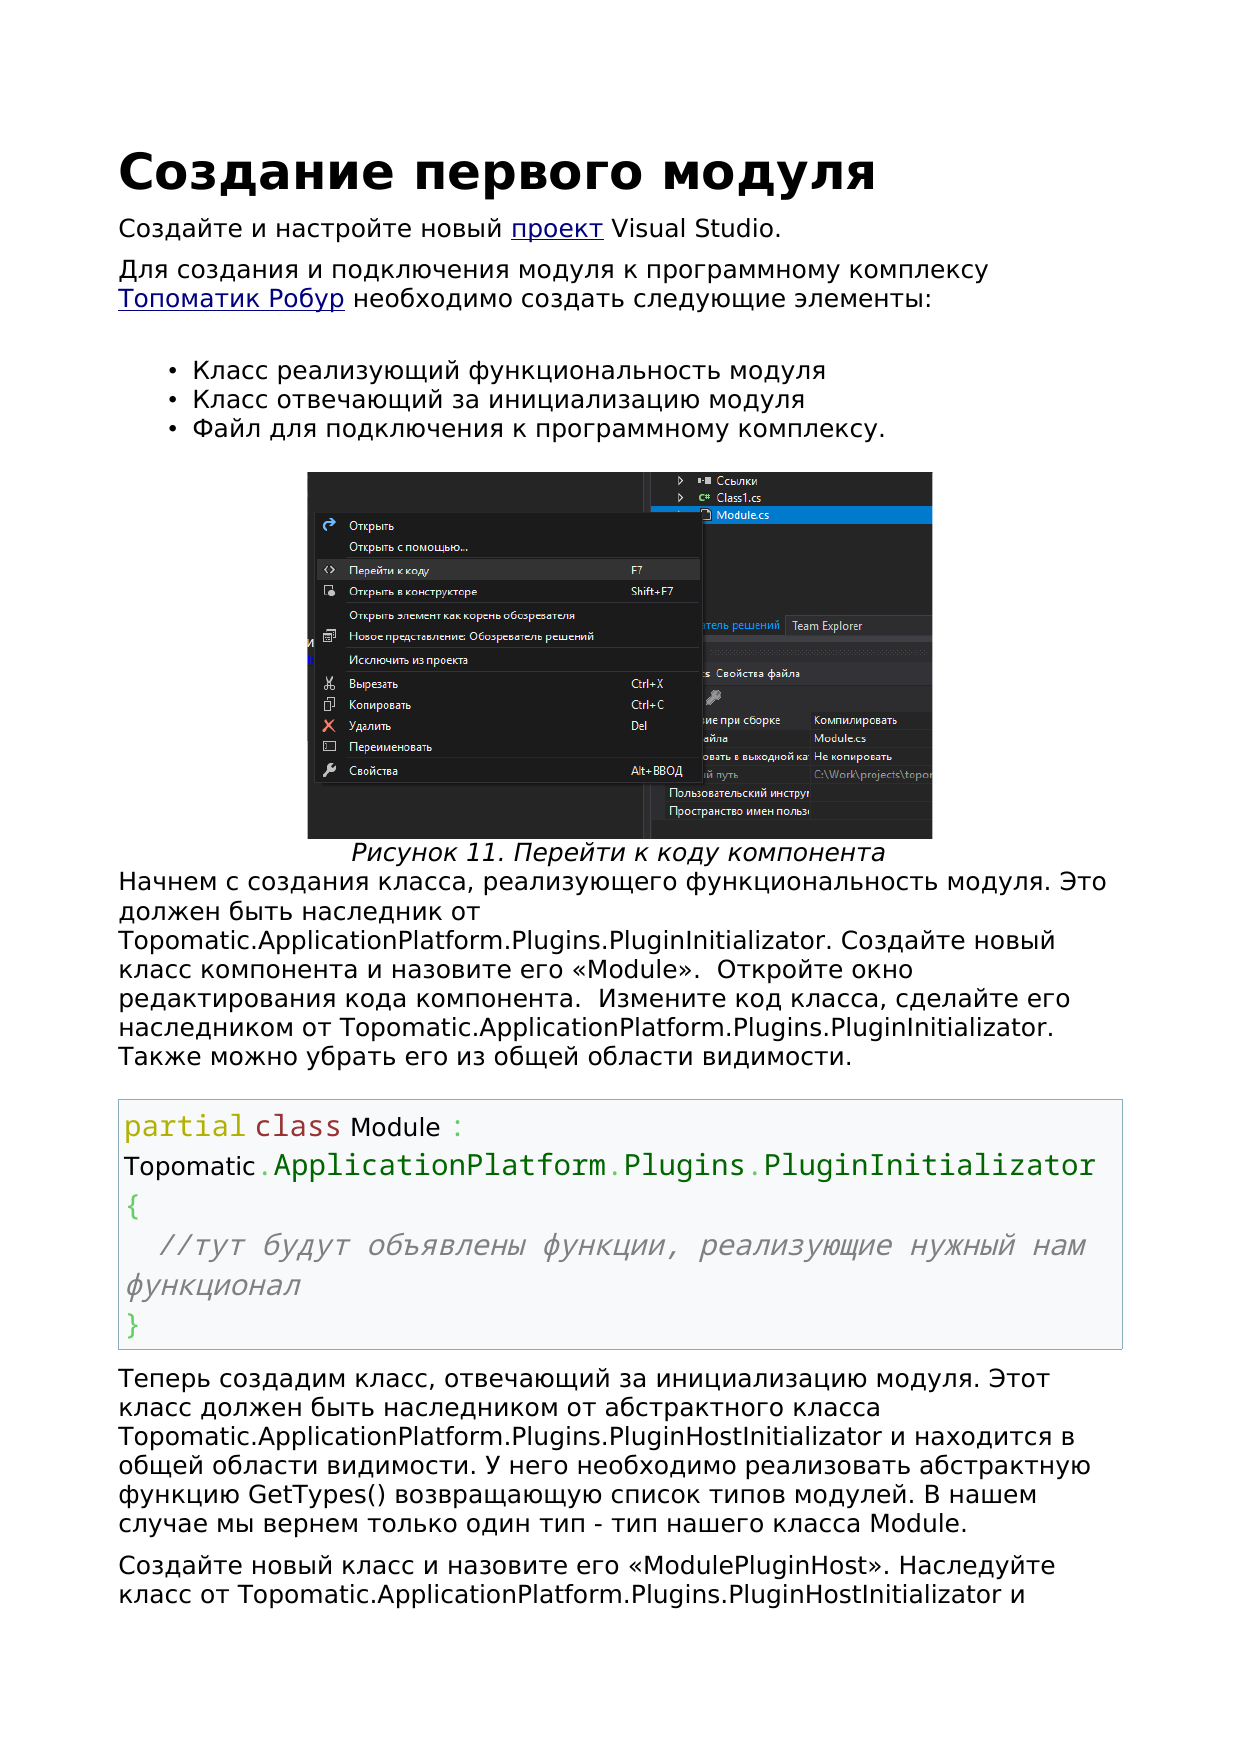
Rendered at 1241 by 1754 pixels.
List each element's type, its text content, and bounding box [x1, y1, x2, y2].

picture [307, 472, 933, 839]
subtitle Создание первого модуля [118, 143, 1122, 201]
table_header partial class Module : Topomatic.ApplicationPlatform.Plugins.PluginInitializator { //тут будут объявлены функции, реализующие нужный нам функционал } [119, 1100, 1122, 1349]
text Начнем с создания класса, реализующего функциональность модуля. Это должен быть наследник от Topomatic.ApplicationPlatform.Plugins.PluginInitializator. Создайте новый класс компонента и назовите его «Module». Откройте окно редактирования кода компонента. Измените код класса, сделайте его наследником от Topomatic.ApplicationPlatform.Plugins.PluginInitializator. Также можно убрать его из общей области видимости. [118, 473, 1122, 1072]
text Создайте и настройте новый проект Visual Studio. [118, 214, 1122, 243]
text Рисунок 11. Перейти к коду компонента [308, 839, 933, 868]
text Для создания и подключения модуля к программному комплексу Топоматик Робур необходимо создать следующие элементы: [118, 256, 1122, 314]
list Файл для подключения к программному комплексу. [177, 414, 1122, 443]
list Класс реализующий функциональность модуля [177, 356, 1122, 385]
list Класс отвечающий за инициализацию модуля [177, 385, 1122, 414]
text Теперь создадим класс, отвечающий за инициализацию модуля. Этот класс должен быть наследником от абстрактного класса Topomatic.ApplicationPlatform.Plugins.PluginHostInitializator и находится в общей области видимости. У него необходимо реализовать абстрактную функцию GetTypes() возвращающую список типов модулей. В нашем случае мы вернем только один тип - тип нашего класса Module. [118, 1364, 1122, 1539]
text Создайте новый класс и назовите его «ModulePluginHost». Наследуйте класс от Topomatic.ApplicationPlatform.Plugins.PluginHostInitializator и [118, 1551, 1122, 1610]
